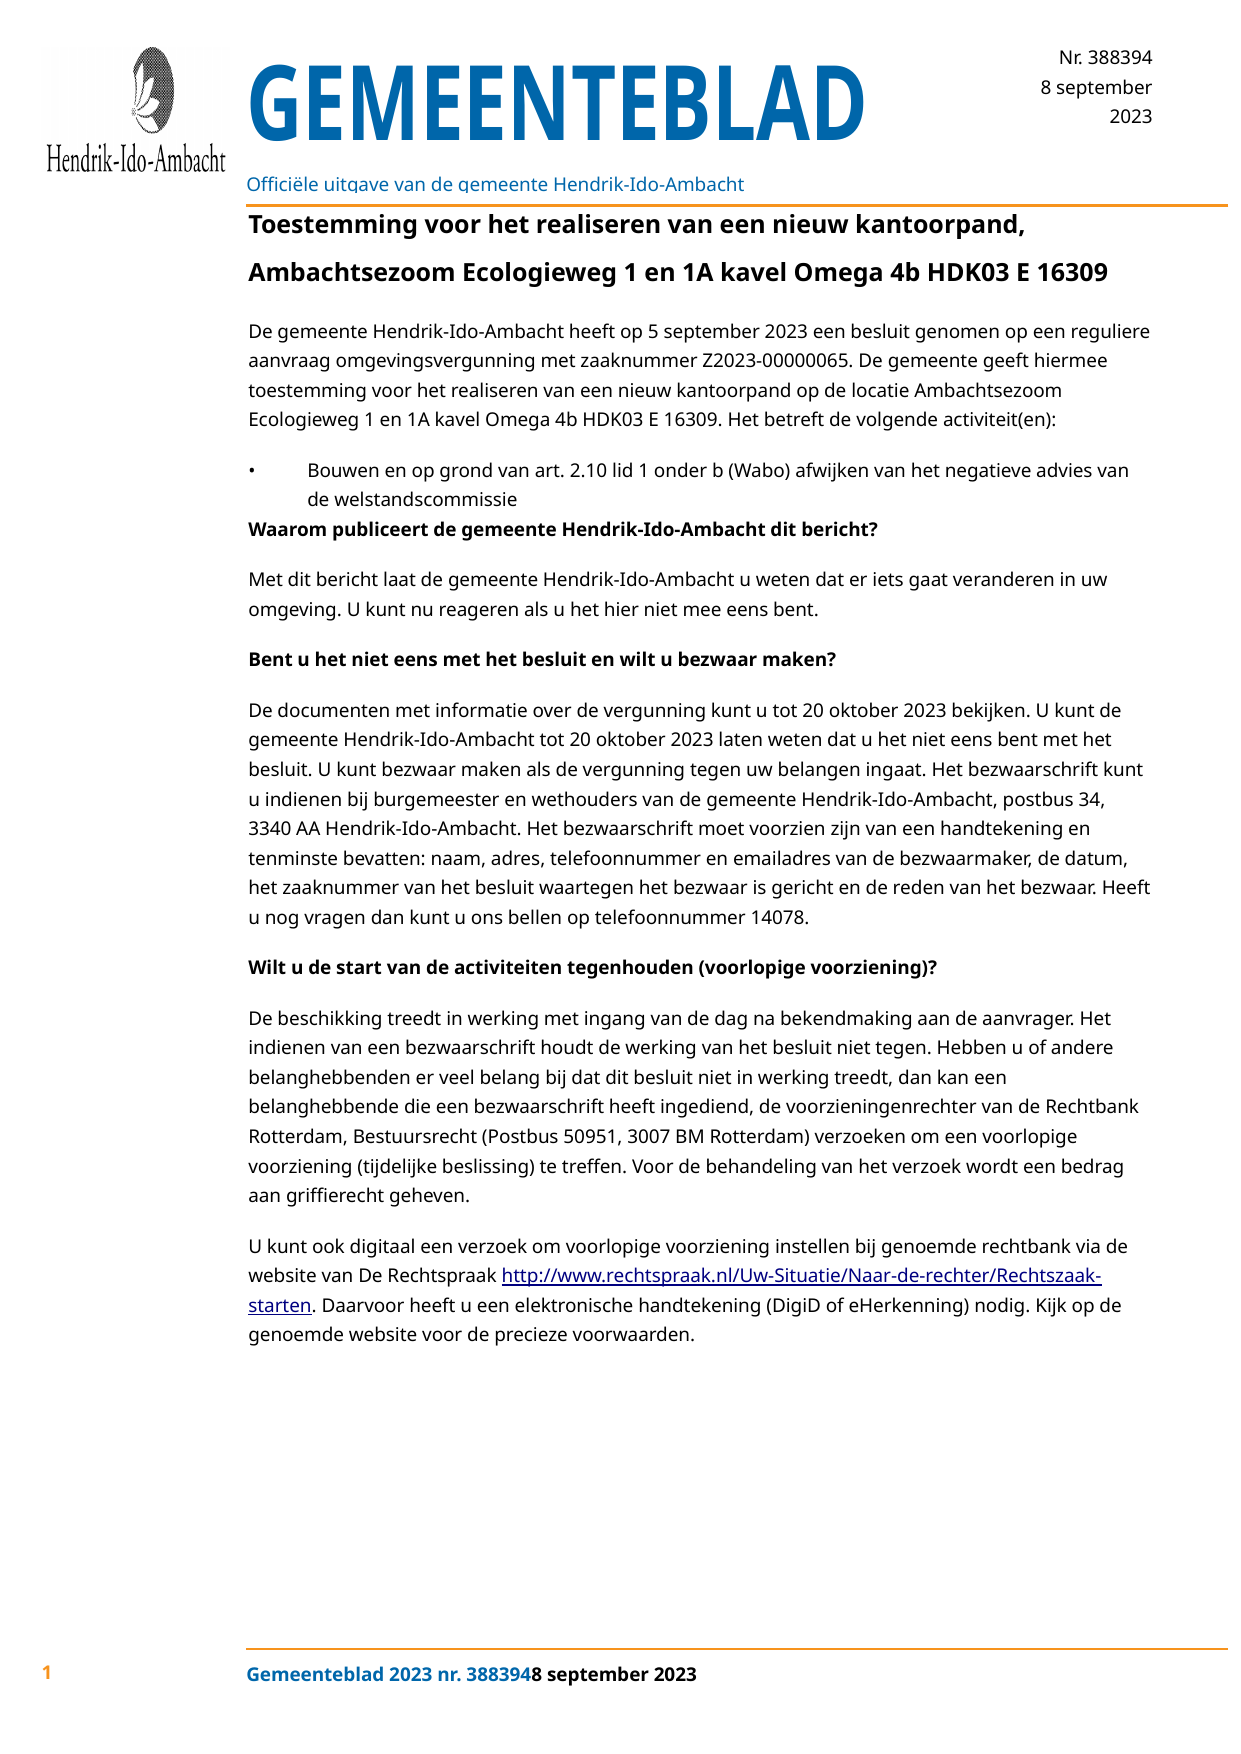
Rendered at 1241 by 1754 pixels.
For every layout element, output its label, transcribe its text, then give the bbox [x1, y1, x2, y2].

text Toestemming voor het realiseren van een nieuw kantoorpand, Ambachtsezoom Ecologieweg 1 en 1A kavel Omega 4b HDK03 E 16309 [248, 207, 1152, 288]
text Met dit bericht laat de gemeente Hendrik-Ido-Ambacht u weten dat er iets gaat veranderen in uw omgeving. U kunt nu reageren als u het hier niet mee eens bent. [248, 567, 1152, 622]
text U kunt ook digitaal een verzoek om voorlopige voorziening instellen bij genoemde rechtbank via de website van De Rechtspraak http://www.rechtspraak.nl/Uw-Situatie/Naar-de-rechter/Rechtszaak-starten. Daarvoor heeft u een elektronische handtekening (DigiD of eHerkenning) nodig. Kijk op de genoemde website voor de precieze voorwaarden. [248, 1233, 1152, 1347]
text Bent u het niet eens met het besluit en wilt u bezwaar maken? [248, 647, 1152, 672]
list Bouwen en op grond van art. 2.10 lid 1 onder b (Wabo) afwijken van het negatieve advies van de welstandscommissie [248, 457, 1152, 512]
picture [41, 47, 231, 172]
text Wilt u de start van de activiteiten tegenhouden (voorlopige voorziening)? [248, 954, 1152, 980]
text De gemeente Hendrik-Ido-Ambacht heeft op 5 september 2023 een besluit genomen op een reguliere aanvraag omgevingsvergunning met zaaknummer Z2023-00000065. De gemeente geeft hiermee toestemming voor het realiseren van een nieuw kantoorpand op de locatie Ambachtsezoom Ecologieweg 1 en 1A kavel Omega 4b HDK03 E 16309. Het betreft de volgende activiteit(en): [248, 318, 1152, 432]
text De beschikking treedt in werking met ingang van de dag na bekendmaking aan de aanvrager. Het indienen van een bezwaarschrift houdt de werking van het besluit niet tegen. Hebben u of andere belanghebbenden er veel belang bij dat dit besluit niet in werking treedt, dan kan een belanghebbende die een bezwaarschrift heeft ingediend, de voorzieningenrechter van de Rechtbank Rotterdam, Bestuursrecht (Postbus 50951, 3007 BM Rotterdam) verzoeken om een voorlopige voorziening (tijdelijke beslissing) te treffen. Voor de behandeling van het verzoek wordt een bedrag aan griffierecht geheven. [248, 1005, 1152, 1208]
text De documenten met informatie over de vergunning kunt u tot 20 oktober 2023 bekijken. U kunt de gemeente Hendrik-Ido-Ambacht tot 20 oktober 2023 laten weten dat u het niet eens bent met het besluit. U kunt bezwaar maken als de vergunning tegen uw belangen ingaat. Het bezwaarschrift kunt u indienen bij burgemeester en wethouders van de gemeente Hendrik-Ido-Ambacht, postbus 34, 3340 AA Hendrik-Ido-Ambacht. Het bezwaarschrift moet voorzien zijn van een handtekening en tenminste bevatten: naam, adres, telefoonnummer en emailadres van de bezwaarmaker, de datum, het zaaknummer van het besluit waartegen het bezwaar is gericht en de reden van het bezwaar. Heeft u nog vragen dan kunt u ons bellen op telefoonnummer 14078. [248, 697, 1152, 930]
text Waarom publiceert de gemeente Hendrik-Ido-Ambacht dit bericht? [248, 516, 1152, 542]
